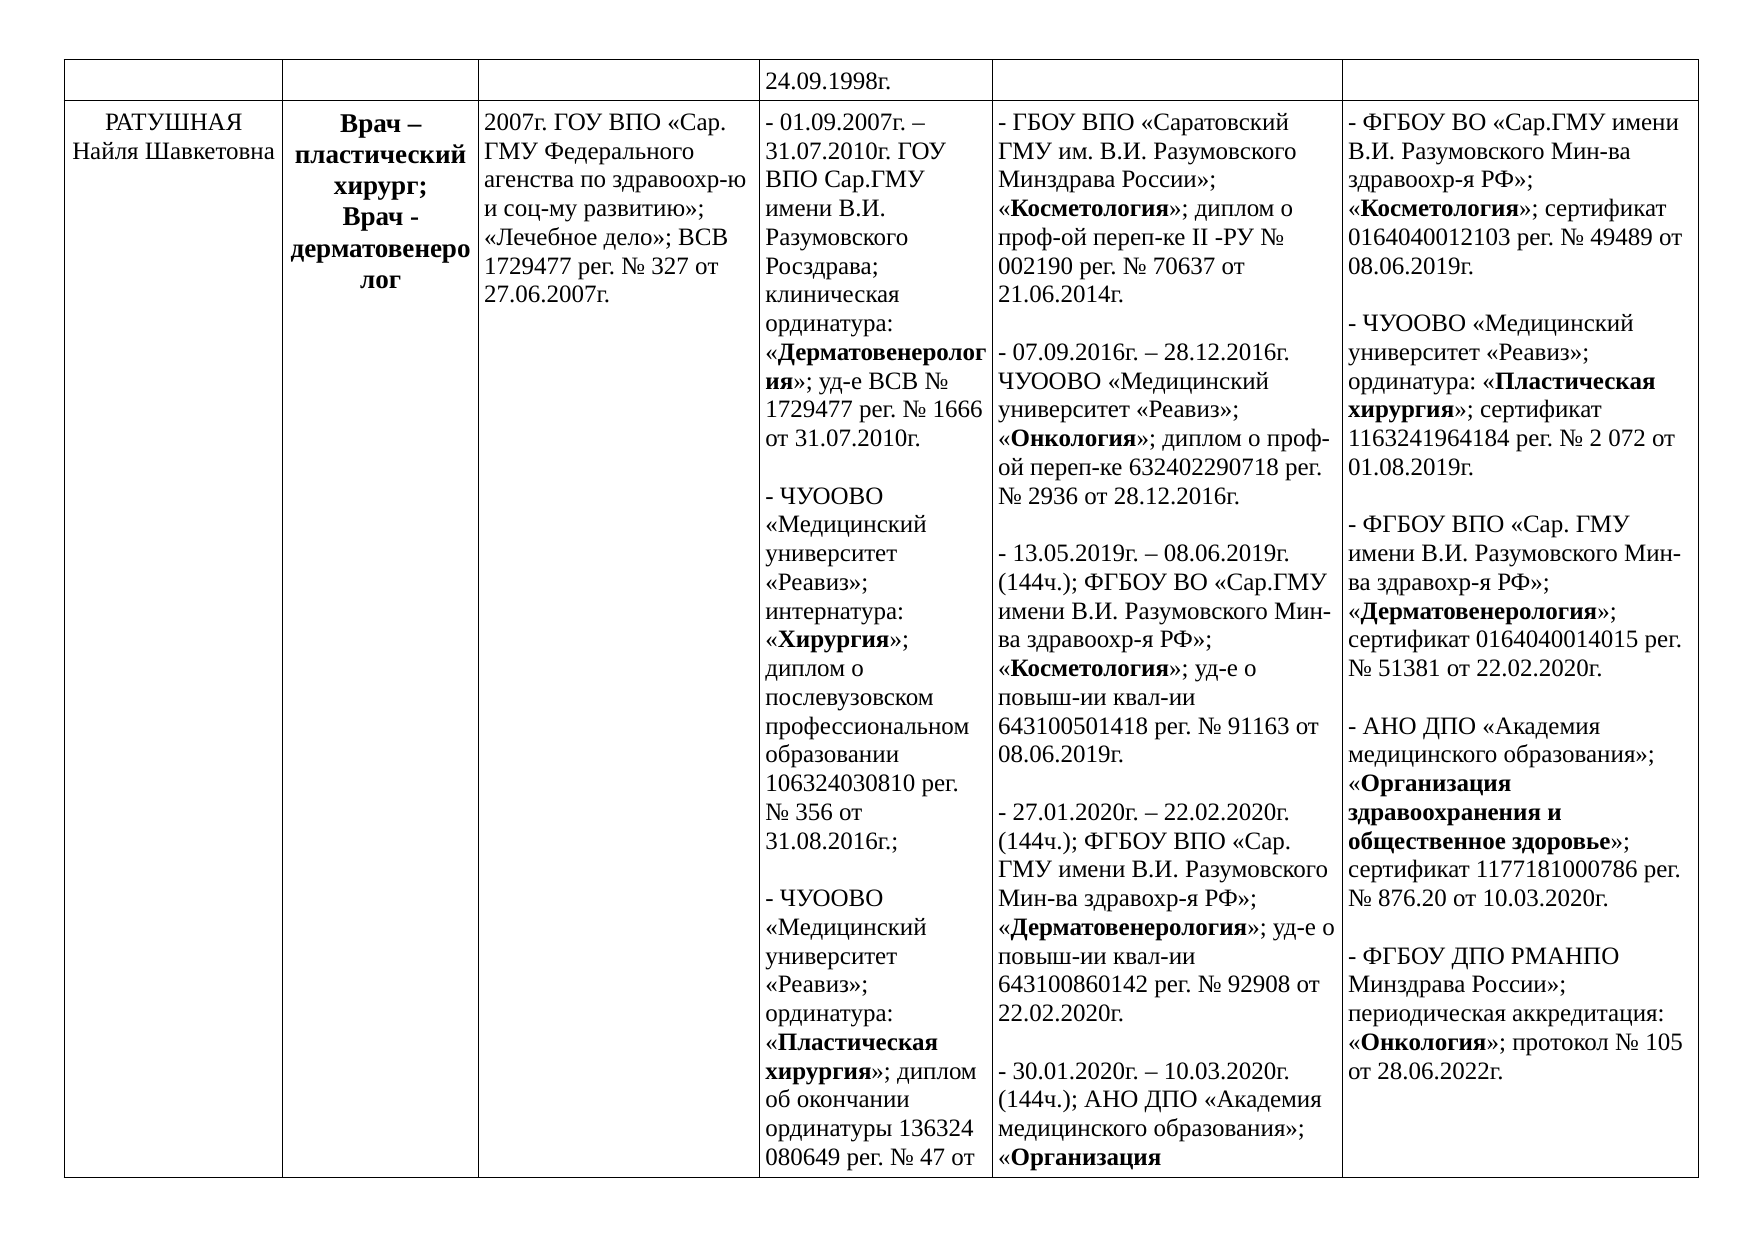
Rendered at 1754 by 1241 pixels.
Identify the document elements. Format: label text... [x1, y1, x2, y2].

table_cell [1343, 60, 1698, 100]
table_cell - ФГБОУ ВО «Сар.ГМУ имени В.И. Разумовского Мин-ва здравоохр-я РФ»; «Косметология»; сертификат 0164040012103 рег. № 49489 от 08.06.2019г. - ЧУООВО «Медицинский университет «Реавиз»; ординатура: «Пластическая хирургия»; сертификат 1163241964184 рег. № 2 072 от 01.08.2019г. - ФГБОУ ВПО «Сар. ГМУ имени В.И. Разумовского Мин-ва здравохр-я РФ»; «Дерматовенерология»; сертификат 0164040014015 рег. № 51381 от 22.02.2020г. - АНО ДПО «Академия медицинского образования»; «Организация здравоохранения и общественное здоровье»; сертификат 1177181000786 рег. № 876.20 от 10.03.2020г. - ФГБОУ ДПО РМАНПО Минздрава России»; периодическая аккредитация: «Онкология»; протокол № 105 от 28.06.2022г. [1343, 101, 1698, 1177]
table_cell [65, 60, 282, 100]
table_cell РАТУШНАЯ Найля Шавкетовна [65, 101, 282, 1177]
table_cell 2007г. ГОУ ВПО «Сар. ГМУ Федерального агенства по здравоохр-ю и соц-му развитию»; «Лечебное дело»; ВСВ 1729477 рег. № 327 от 27.06.2007г. [479, 101, 759, 1177]
table_cell Врач – пластический хирург; Врач - дерматовенеролог [283, 101, 478, 1177]
table_cell [479, 60, 759, 100]
table_cell [283, 60, 478, 100]
table_cell 24.09.1998г. [760, 60, 992, 100]
table_cell - ГБОУ ВПО «Саратовский ГМУ им. В.И. Разумовского Минздрава России»; «Косметология»; диплом о проф-ой переп-ке II -РУ № 002190 рег. № 70637 от 21.06.2014г. - 07.09.2016г. – 28.12.2016г. ЧУООВО «Медицинский университет «Реавиз»; «Онкология»; диплом о проф-ой переп-ке 632402290718 рег. № 2936 от 28.12.2016г. - 13.05.2019г. – 08.06.2019г. (144ч.); ФГБОУ ВО «Сар.ГМУ имени В.И. Разумовского Мин-ва здравоохр-я РФ»; «Косметология»; уд-е о повыш-ии квал-ии 643100501418 рег. № 91163 от 08.06.2019г. - 27.01.2020г. – 22.02.2020г. (144ч.); ФГБОУ ВПО «Сар. ГМУ имени В.И. Разумовского Мин-ва здравохр-я РФ»; «Дерматовенерология»; уд-е о повыш-ии квал-ии 643100860142 рег. № 92908 от 22.02.2020г. - 30.01.2020г. – 10.03.2020г. (144ч.); АНО ДПО «Академия медицинского образования»; «Организация [993, 101, 1342, 1177]
table_cell [993, 60, 1342, 100]
table_cell - 01.09.2007г. – 31.07.2010г. ГОУ ВПО Сар.ГМУ имени В.И. Разумовского Росздрава; клиническая ординатура: «Дерматовенерология»; уд-е ВСВ № 1729477 рег. № 1666 от 31.07.2010г. - ЧУООВО «Медицинский университет «Реавиз»; интернатура: «Хирургия»; диплом о послевузовском профессиональном образовании 106324030810 рег. № 356 от 31.08.2016г.; - ЧУООВО «Медицинский университет «Реавиз»; ординатура: «Пластическая хирургия»; диплом об окончании ординатуры 136324 080649 рег. № 47 от [760, 101, 992, 1177]
